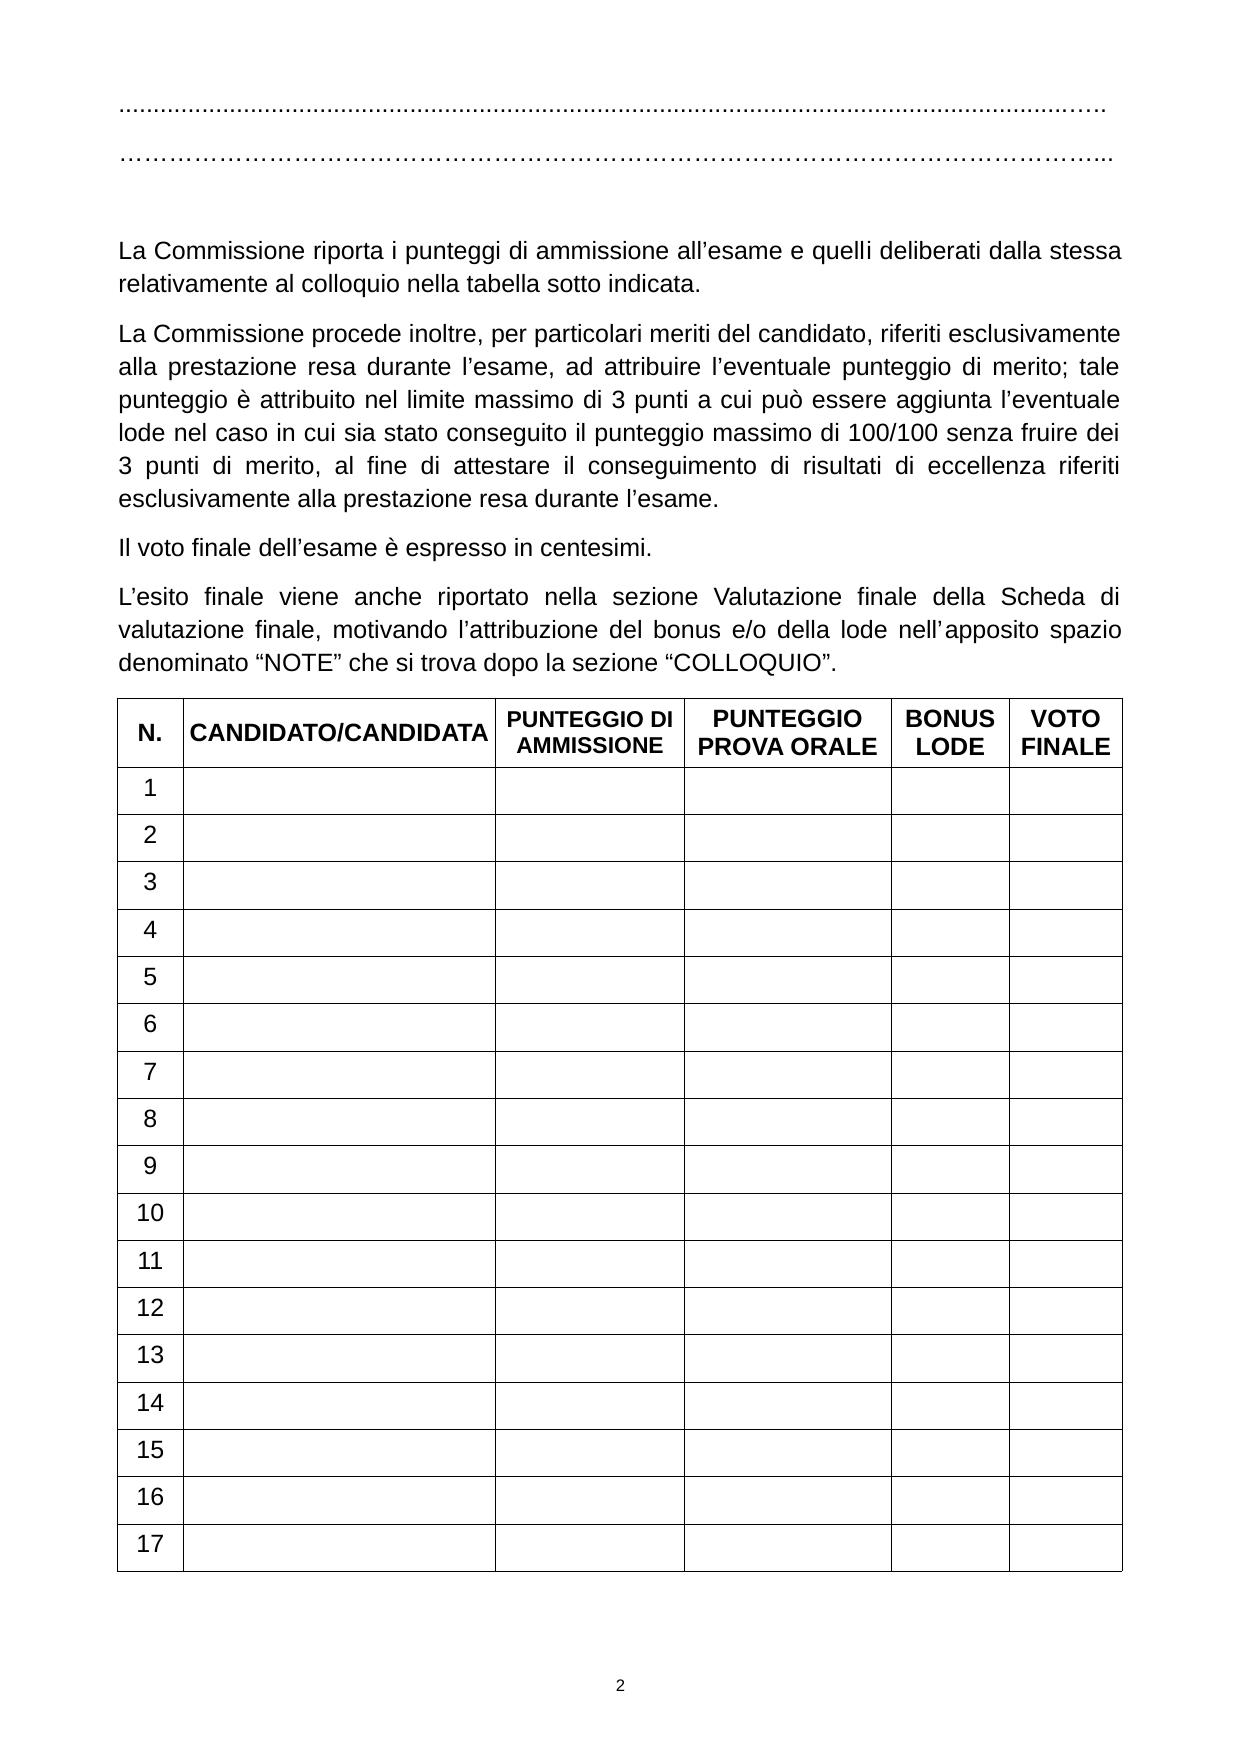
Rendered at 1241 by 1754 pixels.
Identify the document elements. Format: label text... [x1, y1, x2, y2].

table_cell [1010, 1004, 1122, 1051]
table_cell 2 [118, 815, 183, 861]
table_cell [892, 1194, 1009, 1240]
table_cell [1010, 1146, 1122, 1192]
table_cell [892, 768, 1009, 814]
table_cell [496, 1146, 684, 1192]
table_cell [892, 1146, 1009, 1192]
table_cell [685, 1430, 891, 1476]
table_cell [184, 1430, 495, 1476]
table_cell [1010, 1430, 1122, 1476]
table_cell [685, 1383, 891, 1429]
table_cell [892, 815, 1009, 861]
table_cell [184, 768, 495, 814]
text L’esito finale viene anche riportato nella sezione Valutazione finale della Scheda di valutazione finale, motivando l’attribuzione del bonus e/o della lode nell’apposito spazio denominato “NOTE” che si trova dopo la sezione “COLLOQUIO”. [118, 582, 1122, 677]
table_cell [184, 1335, 495, 1382]
table_cell [496, 1383, 684, 1429]
table_cell 6 [118, 1004, 183, 1051]
table_cell [1010, 1194, 1122, 1240]
table_cell [685, 957, 891, 1003]
table_cell [892, 1383, 1009, 1429]
table_cell [685, 1052, 891, 1098]
table_cell [184, 1146, 495, 1192]
table_cell [1010, 862, 1122, 909]
table_cell 13 [118, 1335, 183, 1382]
table_cell [496, 1477, 684, 1523]
table_cell [1010, 768, 1122, 814]
table_cell [892, 1525, 1009, 1571]
table_cell [184, 1241, 495, 1287]
table_cell [892, 1004, 1009, 1051]
table_cell 4 [118, 910, 183, 956]
table_cell [184, 1477, 495, 1523]
table_cell [892, 1335, 1009, 1382]
text Il voto finale dell’esame è espresso in centesimi. [118, 533, 1122, 562]
table_cell 9 [118, 1146, 183, 1192]
table_cell [892, 1288, 1009, 1334]
table_cell [1010, 1241, 1122, 1287]
table_cell [184, 815, 495, 861]
table_cell [496, 957, 684, 1003]
table_cell 11 [118, 1241, 183, 1287]
table_cell 15 [118, 1430, 183, 1476]
table_cell [685, 1288, 891, 1334]
table_cell [496, 1430, 684, 1476]
text .........................................................................................................................................….. [118, 88, 1122, 117]
table_cell 16 [118, 1477, 183, 1523]
table_cell [496, 768, 684, 814]
table_cell [496, 862, 684, 909]
table_cell [1010, 1477, 1122, 1523]
table_header CANDIDATO/CANDIDATA [184, 699, 495, 767]
table_cell [892, 1430, 1009, 1476]
table_cell [496, 1099, 684, 1145]
table_cell [892, 1477, 1009, 1523]
table_cell [1010, 910, 1122, 956]
table_cell [685, 1335, 891, 1382]
table_cell [184, 910, 495, 956]
table_cell [496, 1052, 684, 1098]
table_cell [685, 1477, 891, 1523]
table_cell [685, 1194, 891, 1240]
table_cell [685, 1525, 891, 1571]
table_cell [892, 957, 1009, 1003]
table_cell [184, 1383, 495, 1429]
text La Commissione riporta i punteggi di ammissione all’esame e quelli deliberati dalla stessa relativamente al colloquio nella tabella sotto indicata. [118, 236, 1122, 298]
table_cell [685, 910, 891, 956]
table_cell [496, 1335, 684, 1382]
text ………………………………………………………………………………………………………... [118, 138, 1122, 167]
table_cell [1010, 1525, 1122, 1571]
table_cell [496, 1241, 684, 1287]
table_cell [1010, 957, 1122, 1003]
table_cell [685, 1146, 891, 1192]
table_cell [892, 1099, 1009, 1145]
table_cell 10 [118, 1194, 183, 1240]
table_cell 7 [118, 1052, 183, 1098]
table_header VOTO FINALE [1010, 699, 1122, 767]
table_cell 8 [118, 1099, 183, 1145]
text La Commissione procede inoltre, per particolari meriti del candidato, riferiti esclusivamente alla prestazione resa durante l’esame, ad attribuire l’eventuale punteggio di merito; tale punteggio è attribuito nel limite massimo di 3 punti a cui può essere aggiunta l’eventuale lode nel caso in cui sia stato conseguito il punteggio massimo di 100/100 senza fruire dei 3 punti di merito, al fine di attestare il conseguimento di risultati di eccellenza riferiti esclusivamente alla prestazione resa durante l’esame. [118, 319, 1122, 512]
table_cell [892, 910, 1009, 956]
table_cell [685, 862, 891, 909]
table_cell [1010, 1288, 1122, 1334]
table_cell [496, 1525, 684, 1571]
table_cell [496, 910, 684, 956]
table_header PUNTEGGIO DI AMMISSIONE [496, 699, 684, 767]
table_cell [184, 862, 495, 909]
table_cell [184, 1288, 495, 1334]
table_cell [184, 1004, 495, 1051]
table_cell 3 [118, 862, 183, 909]
table_cell [1010, 1099, 1122, 1145]
table_cell [685, 1004, 891, 1051]
table_header BONUS LODE [892, 699, 1009, 767]
table_cell [685, 1241, 891, 1287]
table_cell [184, 1525, 495, 1571]
table_cell [1010, 1335, 1122, 1382]
table_cell [184, 1052, 495, 1098]
table_cell [685, 1099, 891, 1145]
table_cell [685, 768, 891, 814]
table_cell [892, 1052, 1009, 1098]
table_cell [184, 957, 495, 1003]
table_cell [496, 1004, 684, 1051]
table_cell 5 [118, 957, 183, 1003]
table_cell [1010, 1052, 1122, 1098]
table_cell 1 [118, 768, 183, 814]
table_cell [496, 1288, 684, 1334]
table_cell [496, 815, 684, 861]
table_cell 17 [118, 1525, 183, 1571]
table_header N. [118, 699, 183, 767]
table_cell [1010, 815, 1122, 861]
table_cell [184, 1194, 495, 1240]
table_cell [496, 1194, 684, 1240]
table_cell 12 [118, 1288, 183, 1334]
table_cell [685, 815, 891, 861]
table_header PUNTEGGIO PROVA ORALE [685, 699, 891, 767]
table_cell [184, 1099, 495, 1145]
table_cell 14 [118, 1383, 183, 1429]
table_cell [892, 862, 1009, 909]
table_cell [892, 1241, 1009, 1287]
table_cell [1010, 1383, 1122, 1429]
